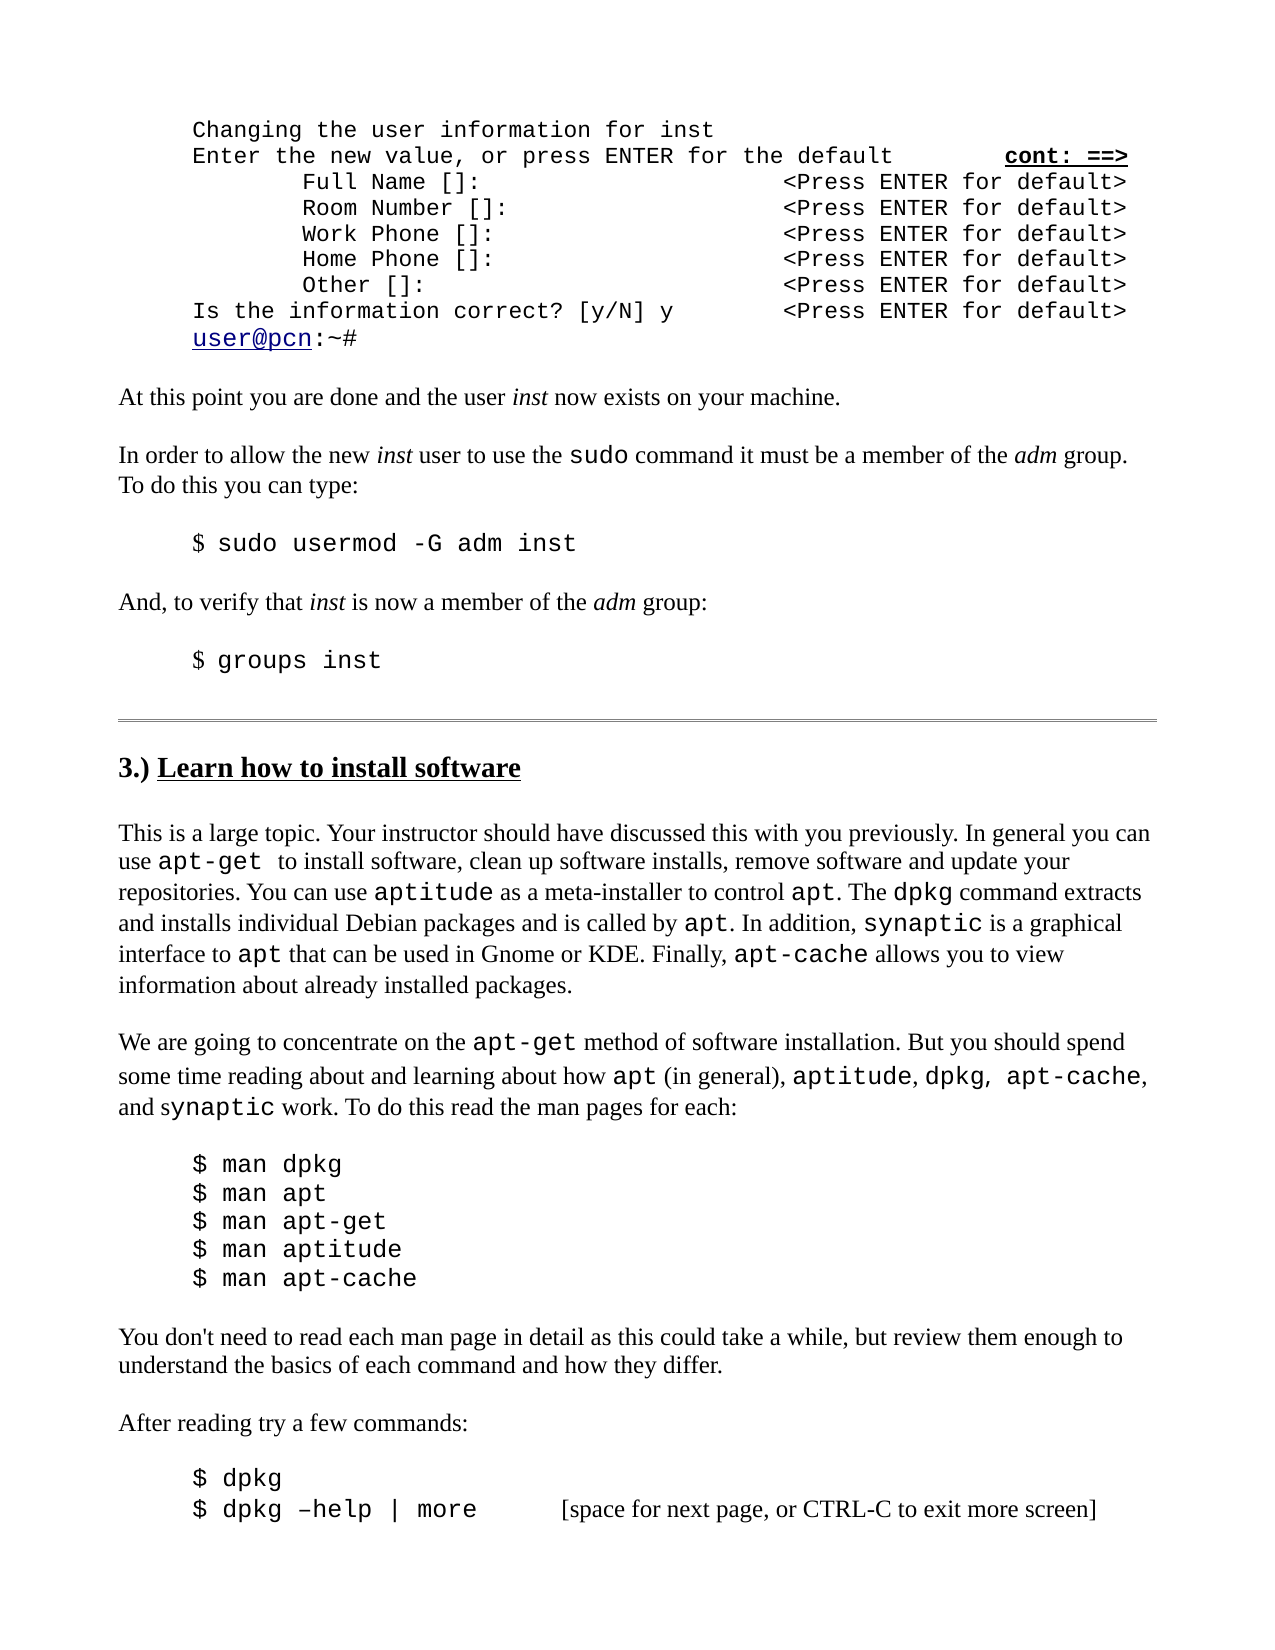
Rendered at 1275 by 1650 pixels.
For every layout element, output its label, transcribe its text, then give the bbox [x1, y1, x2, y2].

text This is a large topic. Your instructor should have discussed this with you previously. In general you can use apt-get to install software, clean up software installs, remove software and update your repositories. You can use aptitude as a meta-installer to control apt. The dpkg command extracts and installs individual Debian packages and is called by apt. In addition, synaptic is a graphical interface to apt that can be used in Gnome or KDE. Finally, apt-cache allows you to view information about already installed packages. [118, 818, 1157, 998]
text $ man aptitude [118, 1237, 1157, 1265]
text Other []: <Press ENTER for default> [192, 274, 1157, 300]
text $ man apt-cache [118, 1265, 1157, 1293]
text We are going to concentrate on the apt-get method of software installation. But you should spend some time reading about and learning about how apt (in general), aptitude, dpkg, apt-cache, and synaptic work. To do this read the man pages for each: [118, 1027, 1157, 1123]
text Changing the user information for inst [192, 118, 1157, 144]
text 3.) Learn how to install software [118, 751, 1157, 784]
text After reading try a few commands: [118, 1408, 1157, 1437]
text $ sudo usermod -G adm inst [118, 528, 1157, 559]
text You don't need to read each man page in detail as this could take a while, but review them enough to understand the basics of each command and how they differ. [118, 1322, 1157, 1379]
text $ dpkg –help | more [space for next page, or CTRL-C to exit more screen] [118, 1494, 1157, 1525]
text $ man apt [118, 1180, 1157, 1208]
text $ man dpkg [118, 1152, 1157, 1180]
text Is the information correct? [y/N] y <Press ENTER for default> [192, 300, 1157, 326]
text Room Number []: <Press ENTER for default> [192, 196, 1157, 222]
text Home Phone []: <Press ENTER for default> [192, 248, 1157, 274]
text At this point you are done and the user inst now exists on your machine. [118, 382, 1157, 411]
text Work Phone []: <Press ENTER for default> [192, 222, 1157, 248]
text And, to verify that inst is now a member of the adm group: [118, 587, 1157, 616]
text In order to allow the new inst user to use the sudo command it must be a member of the adm group. To do this you can type: [118, 440, 1157, 499]
text user@pcn:~# [192, 326, 1157, 354]
text $ man apt-get [118, 1208, 1157, 1237]
text Enter the new value, or press ENTER for the default cont: ==> [192, 144, 1157, 170]
text $ dpkg [118, 1466, 1157, 1494]
text $ groups inst [118, 645, 1157, 676]
text Full Name []: <Press ENTER for default> [192, 170, 1157, 196]
